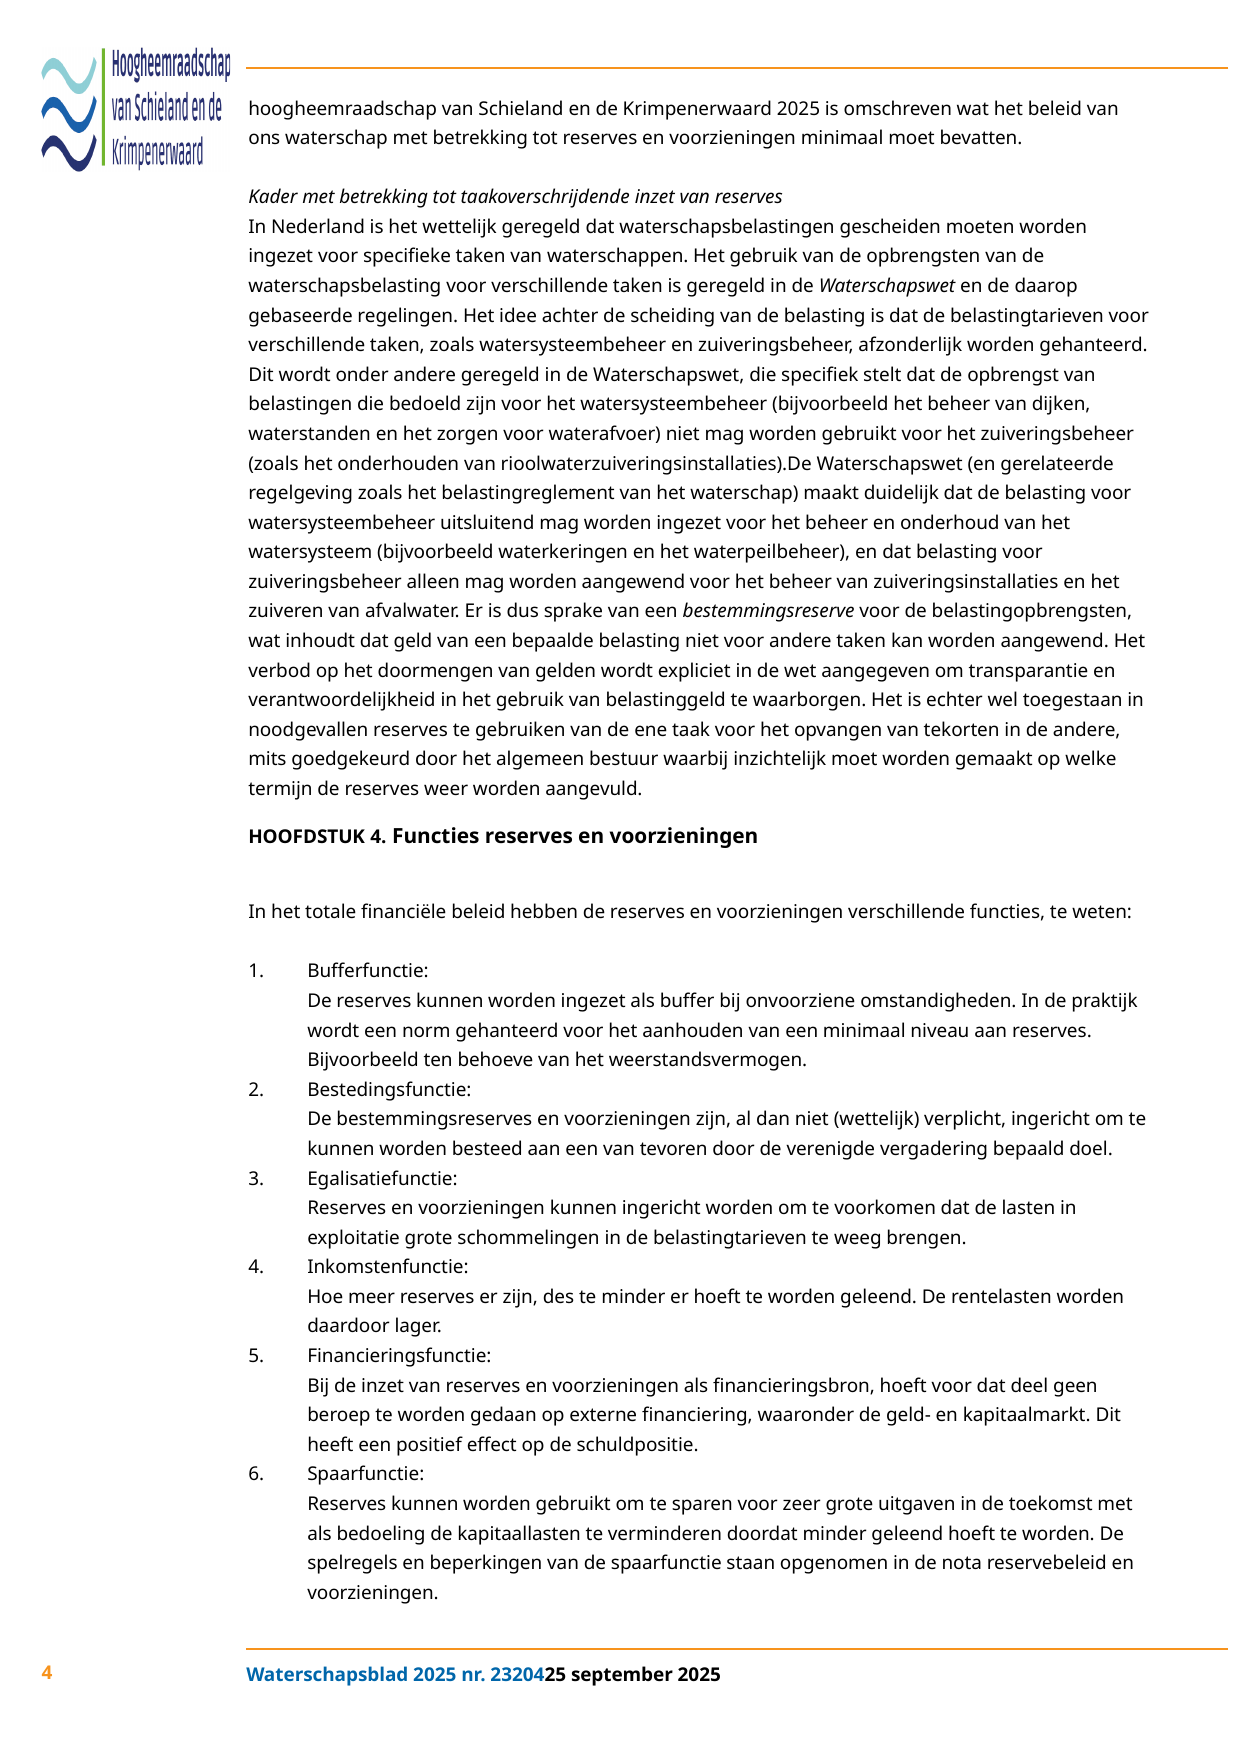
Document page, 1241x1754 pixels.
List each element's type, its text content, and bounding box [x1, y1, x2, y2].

list Egalisatiefunctie: [248, 1165, 1152, 1191]
list Spaarfunctie: [248, 1461, 1152, 1486]
list Inkomstenfunctie: [248, 1253, 1152, 1279]
list Reserves en voorzieningen kunnen ingericht worden om te voorkomen dat de lasten in exploitatie grote schommelingen in de belastingtarieven te weeg brengen. [248, 1194, 1152, 1250]
list Bij de inzet van reserves en voorzieningen als financieringsbron, hoeft voor dat deel geen beroep te worden gedaan op externe financiering, waaronder de geld- en kapitaalmarkt. Dit heeft een positief effect op de schuldpositie. [248, 1372, 1152, 1457]
list Reserves kunnen worden gebruikt om te sparen voor zeer grote uitgaven in de toekomst met als bedoeling de kapitaallasten te verminderen doordat minder geleend hoeft te worden. De spelregels en beperkingen van de spaarfunctie staan opgenomen in de nota reservebeleid en voorzieningen. [248, 1490, 1152, 1605]
list Hoe meer reserves er zijn, des te minder er hoeft te worden geleend. De rentelasten worden daardoor lager. [248, 1283, 1152, 1338]
list Bestedingsfunctie: [248, 1076, 1152, 1102]
text HOOFDSTUK 4. Functies reserves en voorzieningen [248, 821, 1152, 849]
text In Nederland is het wettelijk geregeld dat waterschapsbelastingen gescheiden moeten worden ingezet voor specifieke taken van waterschappen. Het gebruik van de opbrengsten van de waterschapsbelasting voor verschillende taken is geregeld in de Waterschapswet en de daarop gebaseerde regelingen. Het idee achter de scheiding van de belasting is dat de belastingtarieven voor verschillende taken, zoals watersysteembeheer en zuiveringsbeheer, afzonderlijk worden gehanteerd. Dit wordt onder andere geregeld in de Waterschapswet, die specifiek stelt dat de opbrengst van belastingen die bedoeld zijn voor het watersysteembeheer (bijvoorbeeld het beheer van dijken, waterstanden en het zorgen voor waterafvoer) niet mag worden gebruikt voor het zuiveringsbeheer (zoals het onderhouden van rioolwaterzuiveringsinstallaties).De Waterschapswet (en gerelateerde regelgeving zoals het belastingreglement van het waterschap) maakt duidelijk dat de belasting voor watersysteembeheer uitsluitend mag worden ingezet voor het beheer en onderhoud van het watersysteem (bijvoorbeeld waterkeringen en het waterpeilbeheer), en dat belasting voor zuiveringsbeheer alleen mag worden aangewend voor het beheer van zuiveringsinstallaties en het zuiveren van afvalwater. Er is dus sprake van een bestemmingsreserve voor de belastingopbrengsten, wat inhoudt dat geld van een bepaalde belasting niet voor andere taken kan worden aangewend. Het verbod op het doormengen van gelden wordt expliciet in de wet aangegeven om transparantie en verantwoordelijkheid in het gebruik van belastinggeld te waarborgen. Het is echter wel toegestaan in noodgevallen reserves te gebruiken van de ene taak voor het opvangen van tekorten in de andere, mits goedgekeurd door het algemeen bestuur waarbij inzichtelijk moet worden gemaakt op welke termijn de reserves weer worden aangevuld. [248, 213, 1152, 801]
text In het totale financiële beleid hebben de reserves en voorzieningen verschillende functies, te weten: [248, 898, 1152, 924]
text Kader met betrekking tot taakoverschrijdende inzet van reserves [248, 183, 1152, 209]
list Financieringsfunctie: [248, 1342, 1152, 1368]
list Bufferfunctie: [248, 958, 1152, 983]
text hoogheemraadschap van Schieland en de Krimpenerwaard 2025 is omschreven wat het beleid van ons waterschap met betrekking tot reserves en voorzieningen minimaal moet bevatten. [248, 95, 1152, 150]
picture [41, 47, 231, 172]
list De bestemmingsreserves en voorzieningen zijn, al dan niet (wettelijk) verplicht, ingericht om te kunnen worden besteed aan een van tevoren door de verenigde vergadering bepaald doel. [248, 1106, 1152, 1161]
list De reserves kunnen worden ingezet als buffer bij onvoorziene omstandigheden. In de praktijk wordt een norm gehanteerd voor het aanhouden van een minimaal niveau aan reserves. Bijvoorbeeld ten behoeve van het weerstandsvermogen. [248, 987, 1152, 1072]
